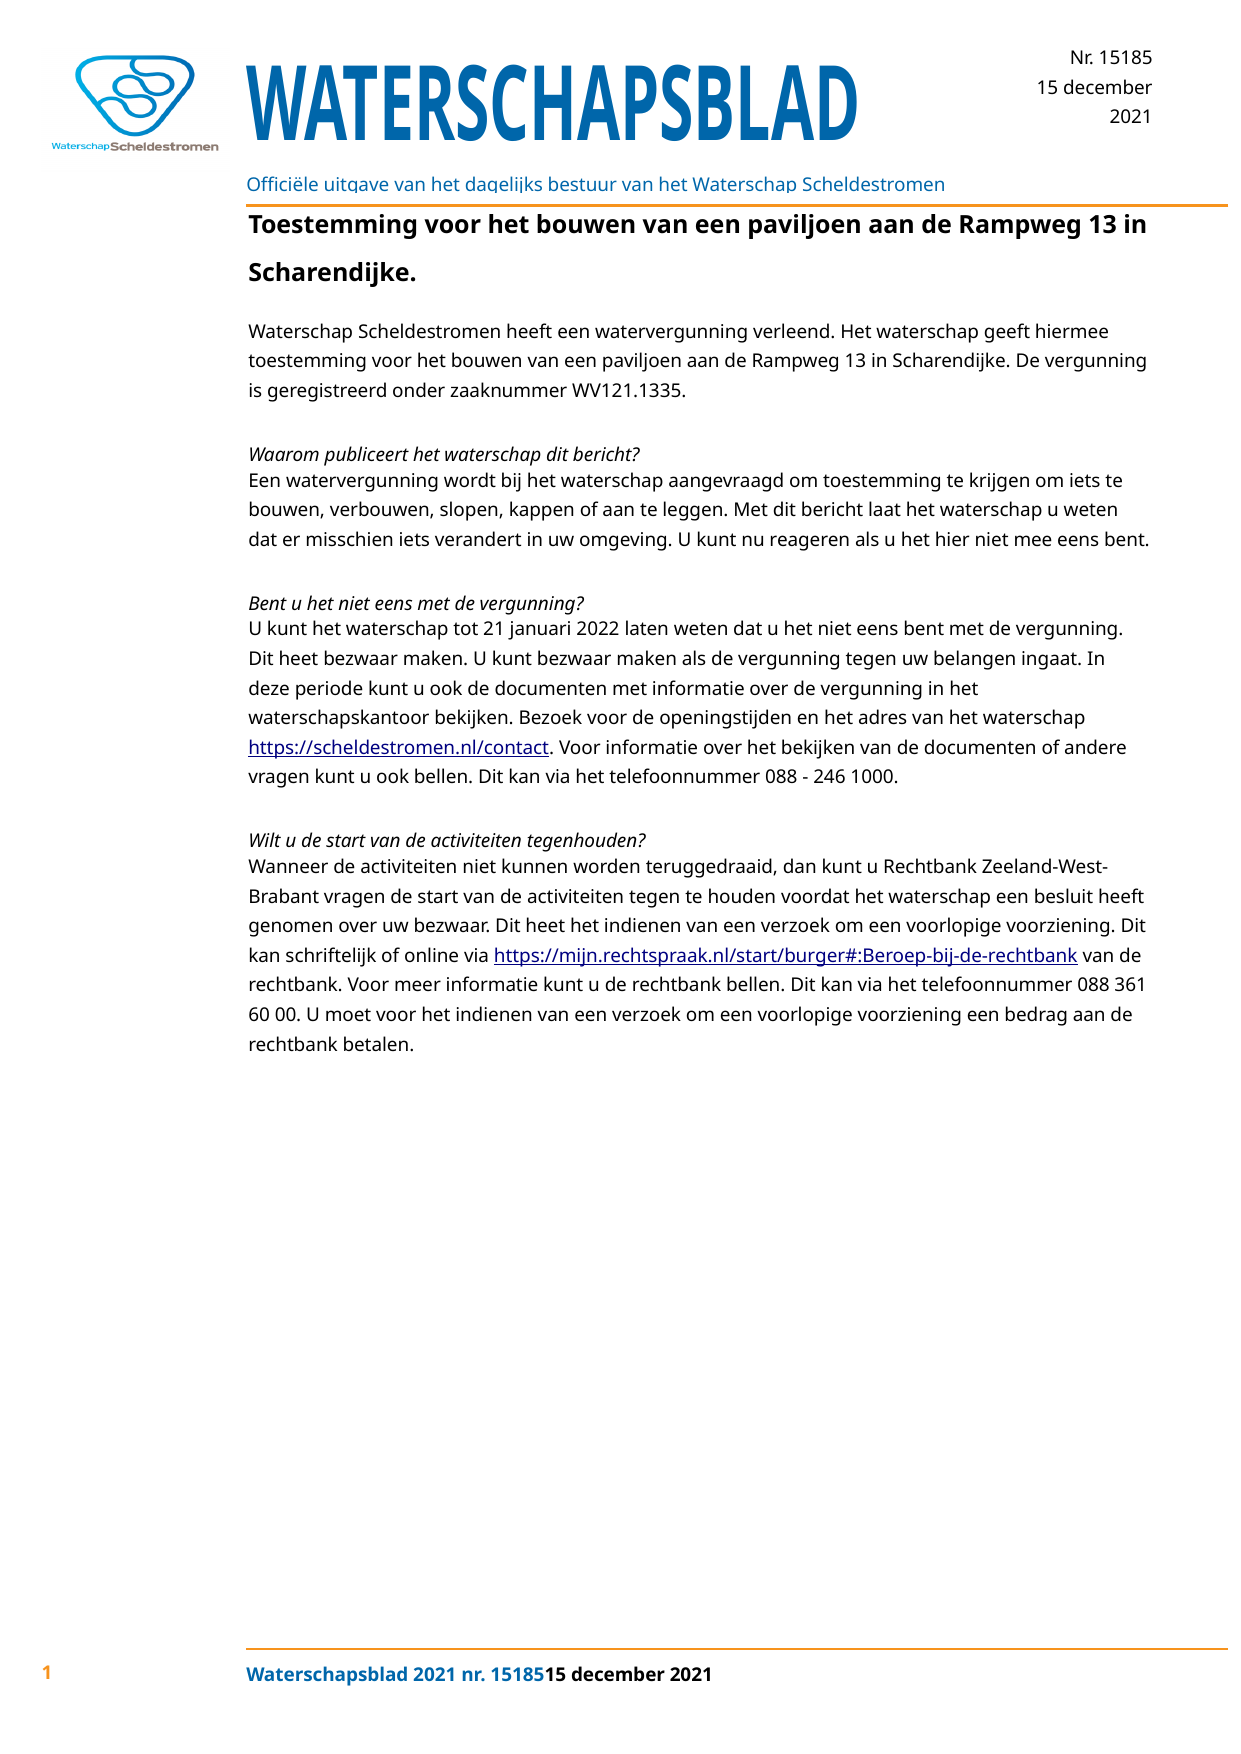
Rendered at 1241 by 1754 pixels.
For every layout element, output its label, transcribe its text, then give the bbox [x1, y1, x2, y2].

text Toestemming voor het bouwen van een paviljoen aan de Rampweg 13 in Scharendijke. [248, 207, 1152, 288]
text Waterschap Scheldestromen heeft een watervergunning verleend. Het waterschap geeft hiermee toestemming voor het bouwen van een paviljoen aan de Rampweg 13 in Scharendijke. De vergunning is geregistreerd onder zaaknummer WV121.1335. [248, 318, 1152, 403]
text U kunt het waterschap tot 21 januari 2022 laten weten dat u het niet eens bent met de vergunning. Dit heet bezwaar maken. U kunt bezwaar maken als de vergunning tegen uw belangen ingaat. In deze periode kunt u ook de documenten met informatie over de vergunning in het waterschapskantoor bekijken. Bezoek voor de openingstijden en het adres van het waterschap https://scheldestromen.nl/contact. Voor informatie over het bekijken van de documenten of andere vragen kunt u ook bellen. Dit kan via het telefoonnummer 088 - 246 1000. [248, 616, 1152, 789]
text Een watervergunning wordt bij het waterschap aangevraagd om toestemming te krijgen om iets te bouwen, verbouwen, slopen, kappen of aan te leggen. Met dit bericht laat het waterschap u weten dat er misschien iets verandert in uw omgeving. U kunt nu reageren als u het hier niet mee eens bent. [248, 467, 1152, 552]
picture [41, 47, 231, 172]
text Wilt u de start van de activiteiten tegenhouden? [248, 827, 1152, 853]
text Waarom publiceert het waterschap dit bericht? [248, 441, 1152, 467]
text Wanneer de activiteiten niet kunnen worden teruggedraaid, dan kunt u Rechtbank Zeeland-West-Brabant vragen de start van de activiteiten tegen te houden voordat het waterschap een besluit heeft genomen over uw bezwaar. Dit heet het indienen van een verzoek om een voorlopige voorziening. Dit kan schriftelijk of online via https://mijn.rechtspraak.nl/start/burger#:Beroep-bij-de-rechtbank van de rechtbank. Voor meer informatie kunt u de rechtbank bellen. Dit kan via het telefoonnummer 088 361 60 00. U moet voor het indienen van een verzoek om een voorlopige voorziening een bedrag aan de rechtbank betalen. [248, 853, 1152, 1056]
text Bent u het niet eens met de vergunning? [248, 590, 1152, 616]
